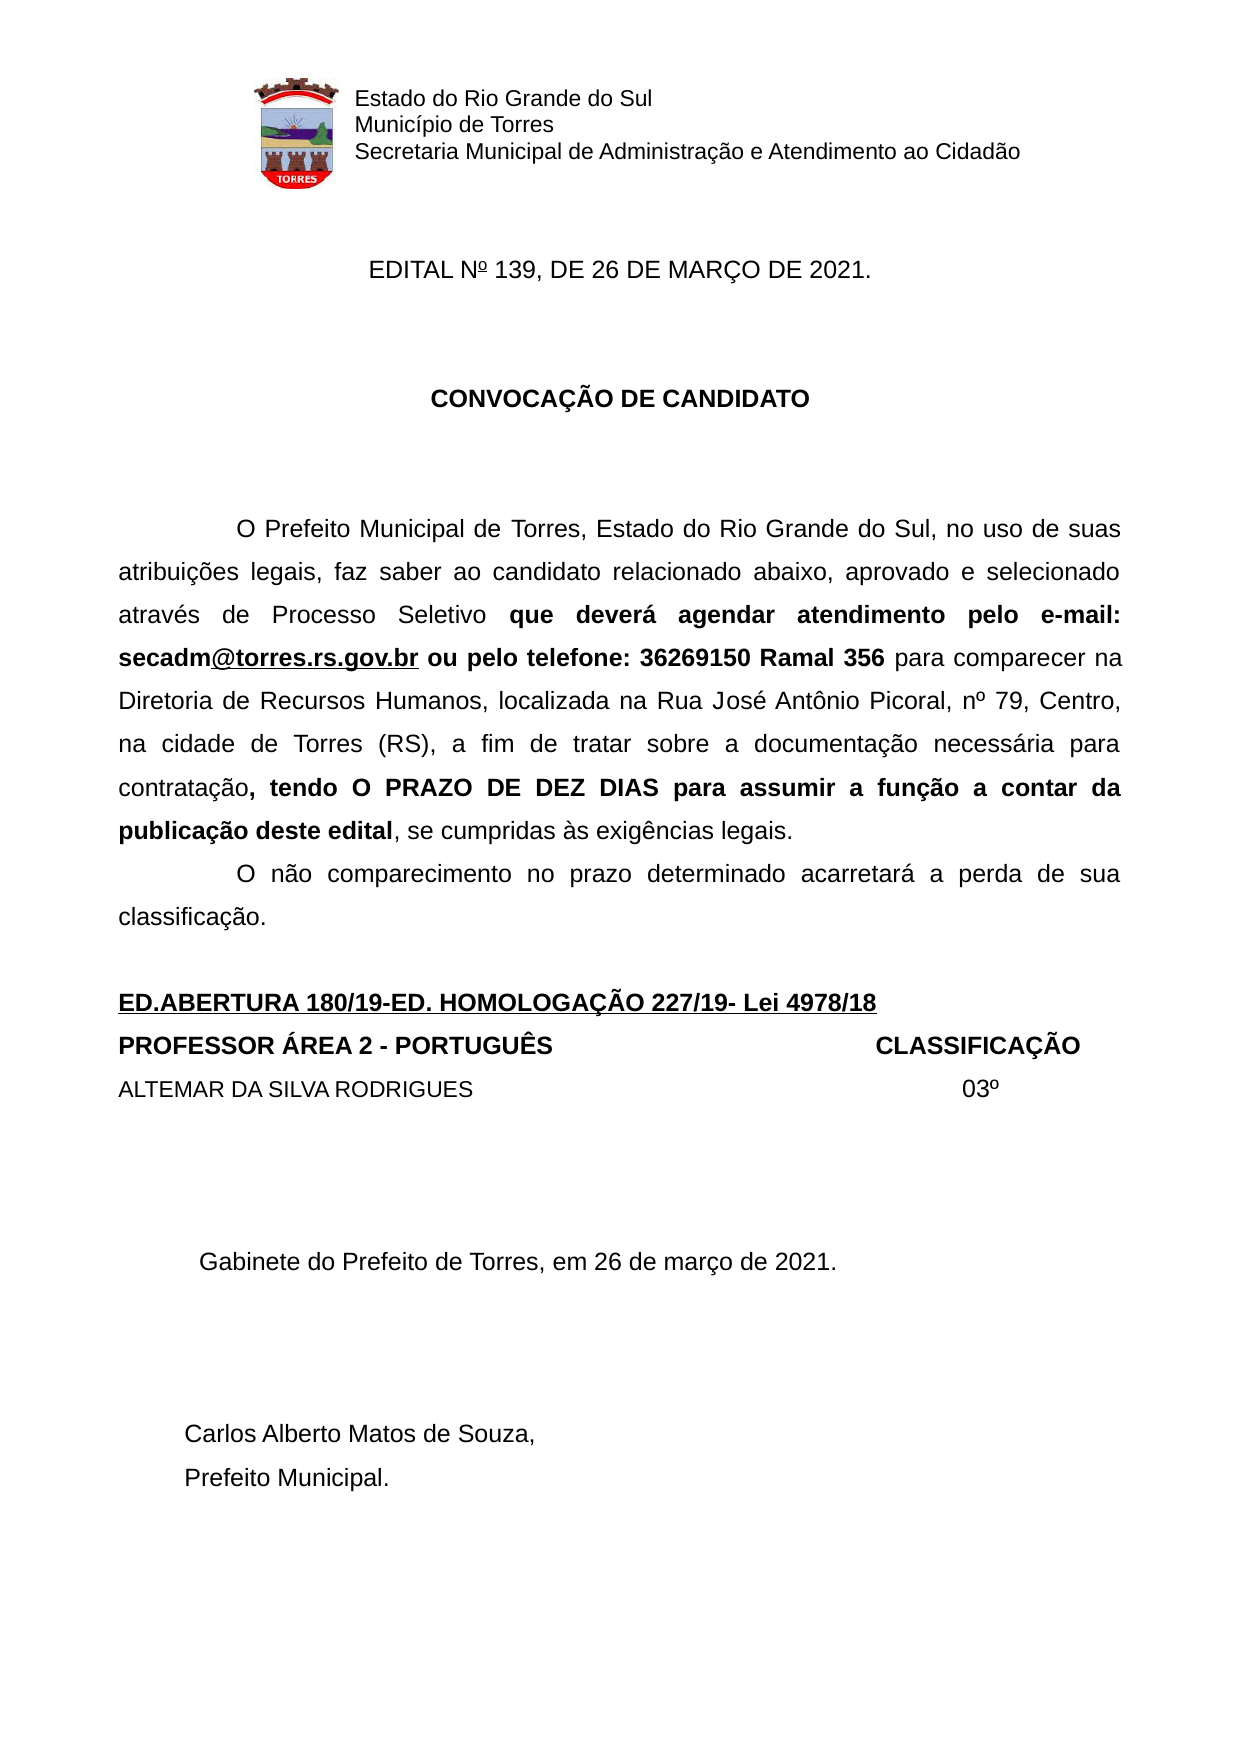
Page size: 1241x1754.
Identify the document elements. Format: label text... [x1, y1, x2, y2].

picture [253, 78, 339, 189]
text Carlos Alberto Matos de Souza, [177, 1419, 1122, 1448]
text O Prefeito Municipal de Torres, Estado do Rio Grande do Sul, no uso de suas atribuições legais, faz saber ao candidato relacionado abaixo, aprovado e selecionado através de Processo Seletivo que deverá agendar atendimento pelo e-mail: secadm@torres.rs.gov.br ou pelo telefone: 36269150 Ramal 356 para comparecer na Diretoria de Recursos Humanos, localizada na Rua José Antônio Picoral, nº 79, Centro, na cidade de Torres (RS), a fim de tratar sobre a documentação necessária para contratação, tendo O PRAZO DE DEZ DIAS para assumir a função a contar da publicação deste edital, se cumpridas às exigências legais. [118, 514, 1122, 844]
text CONVOCAÇÃO DE CANDIDATO [118, 384, 1122, 413]
text PROFESSOR ÁREA 2 - PORTUGUÊS CLASSIFICAÇÃO [118, 1031, 1122, 1060]
text ALTEMAR DA SILVA RODRIGUES 03º [118, 1074, 1122, 1103]
text O não comparecimento no prazo determinado acarretará a perda de sua classificação. [118, 859, 1122, 931]
text Gabinete do Prefeito de Torres, em 26 de março de 2021. [118, 1247, 1122, 1276]
text EDITAL No 139, DE 26 DE MARÇO DE 2021. [118, 255, 1122, 284]
text ED.ABERTURA 180/19-ED. HOMOLOGAÇÃO 227/19- Lei 4978/18 [118, 988, 1122, 1017]
text Prefeito Municipal. [177, 1463, 1122, 1491]
